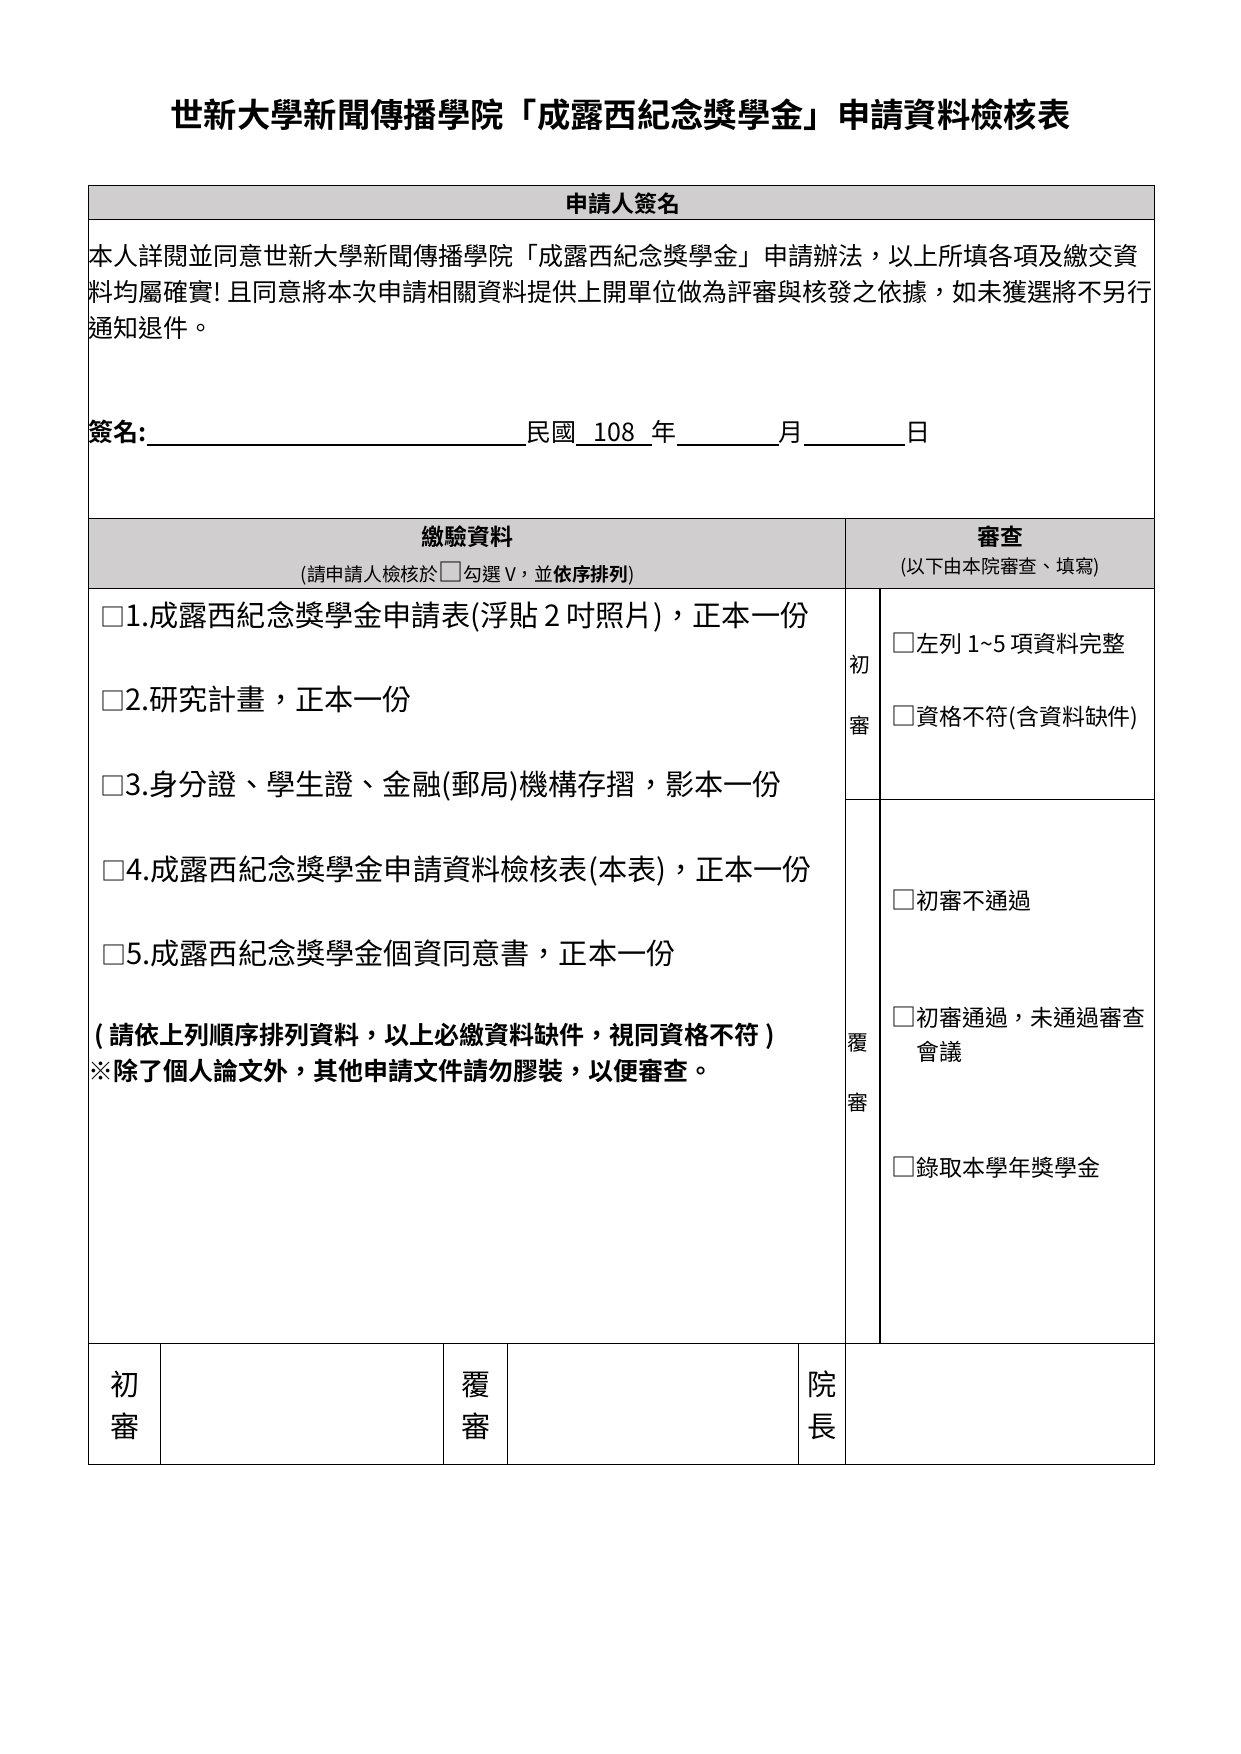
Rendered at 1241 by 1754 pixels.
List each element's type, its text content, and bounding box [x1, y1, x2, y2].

table_cell 覆 審 [444, 1344, 507, 1463]
text 世新大學新聞傳播學院「成露西紀念獎學金」申請資料檢核表 [89, 89, 1152, 137]
table_cell 初 審 [89, 1344, 160, 1463]
table_cell [508, 1344, 798, 1463]
table_cell □左列 1~5項資料完整 □資格不符(含資料缺件) [881, 589, 1154, 799]
table_cell 初審 [846, 589, 879, 799]
table_cell 院長 [799, 1344, 845, 1463]
table_cell 審查 (以下由本院審查、填寫) [846, 519, 1154, 588]
table_cell 繳驗資料 (請申請人檢核於□勾選 V，並依序排列) [89, 519, 845, 588]
table_cell [161, 1344, 443, 1463]
table_cell □初審不通過 □初審通過，未通過審查會議 □錄取本學年獎學金 [881, 800, 1154, 1343]
table_cell □1.成露西紀念獎學金申請表(浮貼2吋照片)，正本一份 □2.研究計畫，正本一份 □3.身分證、學生證、金融(郵局)機構存摺，影本一份 □4.成露西紀念獎學金申請資料檢核表(本表)，正本一份 □5.成露西紀念獎學金個資同意書，正本一份 ( 請依上列順序排列資料，以上必繳資料缺件，視同資格不符 ) ※除了個人論文外，其他申請文件請勿膠裝，以便審查。 [89, 589, 845, 1343]
table_cell [846, 1344, 1154, 1463]
table_cell 本人詳閱並同意世新大學新聞傳播學院「成露西紀念獎學金」申請辦法，以上所填各項及繳交資料均屬確實! 且同意將本次申請相關資料提供上開單位做為評審與核發之依據，如未獲選將不另行通知退件。 簽名: 民國 108 年 月 日 [89, 220, 1154, 518]
table_cell 覆審 [846, 800, 879, 1343]
table_header 申請人簽名 [89, 186, 1154, 219]
